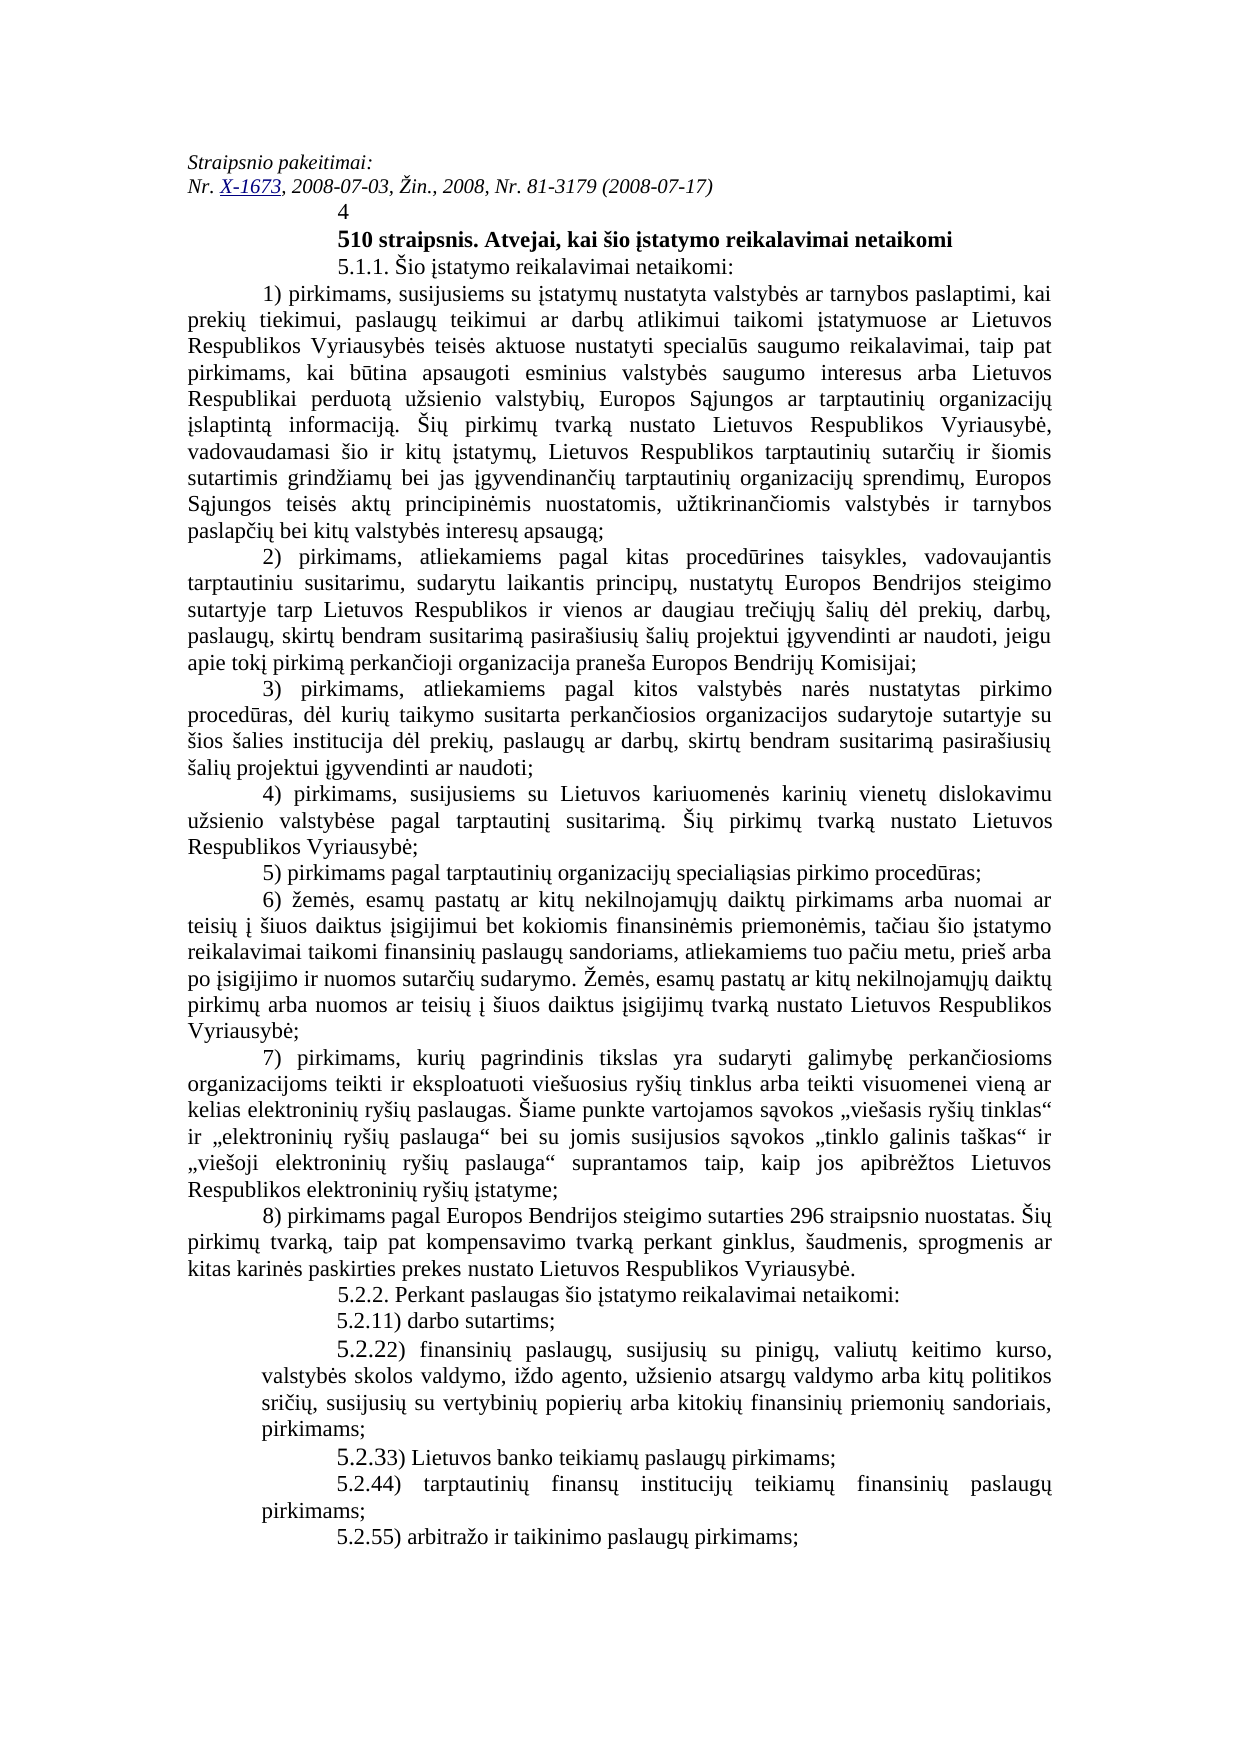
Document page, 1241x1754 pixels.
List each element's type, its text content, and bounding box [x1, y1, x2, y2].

text 5) pirkimams pagal tarptautinių organizacijų specialiąsias pirkimo procedūras; [187, 859, 1053, 886]
text 7) pirkimams, kurių pagrindinis tikslas yra sudaryti galimybę perkančiosioms organizacijoms teikti ir eksploatuoti viešuosius ryšių tinklus arba teikti visuomenei vieną ar kelias elektroninių ryšių paslaugas. Šiame punkte vartojamos sąvokos „viešasis ryšių tinklas“ ir „elektroninių ryšių paslauga“ bei su jomis susijusios sąvokos „tinklo galinis taškas“ ir „viešoji elektroninių ryšių paslauga“ suprantamos taip, kaip jos apibrėžtos Lietuvos Respublikos elektroninių ryšių įstatyme; [187, 1044, 1053, 1202]
text Nr. X-1673, 2008-07-03, Žin., 2008, Nr. 81-3179 (2008-07-17) [187, 174, 1053, 198]
text 6) žemės, esamų pastatų ar kitų nekilnojamųjų daiktų pirkimams arba nuomai ar teisių į šiuos daiktus įsigijimui bet kokiomis finansinėmis priemonėmis, tačiau šio įstatymo reikalavimai taikomi finansinių paslaugų sandoriams, atliekamiems tuo pačiu metu, prieš arba po įsigijimo ir nuomos sutarčių sudarymo. Žemės, esamų pastatų ar kitų nekilnojamųjų daiktų pirkimų arba nuomos ar teisių į šiuos daiktus įsigijimų tvarką nustato Lietuvos Respublikos Vyriausybė; [187, 886, 1053, 1044]
subtitle 10 straipsnis. Atvejai, kai šio įstatymo reikalavimai netaikomi [187, 224, 1053, 253]
subtitle 2. Perkant paslaugas šio įstatymo reikalavimai netaikomi: [187, 1281, 1053, 1307]
subtitle 5) arbitražo ir taikinimo paslaugų pirkimams; [187, 1523, 1053, 1549]
subtitle 1. Šio įstatymo reikalavimai netaikomi: [187, 253, 1053, 279]
subtitle 1) darbo sutartims; [187, 1307, 1053, 1334]
text 4) pirkimams, susijusiems su Lietuvos kariuomenės karinių vienetų dislokavimu užsienio valstybėse pagal tarptautinį susitarimą. Šių pirkimų tvarką nustato Lietuvos Respublikos Vyriausybė; [187, 780, 1053, 859]
text 3) pirkimams, atliekamiems pagal kitos valstybės narės nustatytas pirkimo procedūras, dėl kurių taikymo susitarta perkančiosios organizacijos sudarytoje sutartyje su šios šalies institucija dėl prekių, paslaugų ar darbų, skirtų bendram susitarimą pasirašiusių šalių projektui įgyvendinti ar naudoti; [187, 675, 1053, 780]
subtitle 3) Lietuvos banko teikiamų paslaugų pirkimams; [187, 1442, 1053, 1470]
text 1) pirkimams, susijusiems su įstatymų nustatyta valstybės ar tarnybos paslaptimi, kai prekių tiekimui, paslaugų teikimui ar darbų atlikimui taikomi įstatymuose ar Lietuvos Respublikos Vyriausybės teisės aktuose nustatyti specialūs saugumo reikalavimai, taip pat pirkimams, kai būtina apsaugoti esminius valstybės saugumo interesus arba Lietuvos Respublikai perduotą užsienio valstybių, Europos Sąjungos ar tarptautinių organizacijų įslaptintą informaciją. Šių pirkimų tvarką nustato Lietuvos Respublikos Vyriausybė, vadovaudamasi šio ir kitų įstatymų, Lietuvos Respublikos tarptautinių sutarčių ir šiomis sutartimis grindžiamų bei jas įgyvendinančių tarptautinių organizacijų sprendimų, Europos Sąjungos teisės aktų principinėmis nuostatomis, užtikrinančiomis valstybės ir tarnybos paslapčių bei kitų valstybės interesų apsaugą; [187, 279, 1053, 543]
text 2) pirkimams, atliekamiems pagal kitas procedūrines taisykles, vadovaujantis tarptautiniu susitarimu, sudarytu laikantis principų, nustatytų Europos Bendrijos steigimo sutartyje tarp Lietuvos Respublikos ir vienos ar daugiau trečiųjų šalių dėl prekių, darbų, paslaugų, skirtų bendram susitarimą pasirašiusių šalių projektui įgyvendinti ar naudoti, jeigu apie tokį pirkimą perkančioji organizacija praneša Europos Bendrijų Komisijai; [187, 543, 1053, 675]
text 8) pirkimams pagal Europos Bendrijos steigimo sutarties 296 straipsnio nuostatas. Šių pirkimų tvarką, taip pat kompensavimo tvarką perkant ginklus, šaudmenis, sprogmenis ar kitas karinės paskirties prekes nustato Lietuvos Respublikos Vyriausybė. [187, 1202, 1053, 1281]
text Straipsnio pakeitimai: [187, 150, 1053, 174]
subtitle 2) finansinių paslaugų, susijusių su pinigų, valiutų keitimo kurso, valstybės skolos valdymo, iždo agento, užsienio atsargų valdymo arba kitų politikos sričių, susijusių su vertybinių popierių arba kitokių finansinių priemonių sandoriais, pirkimams; [187, 1334, 1053, 1442]
subtitle 4) tarptautinių finansų institucijų teikiamų finansinių paslaugų pirkimams; [187, 1470, 1053, 1523]
